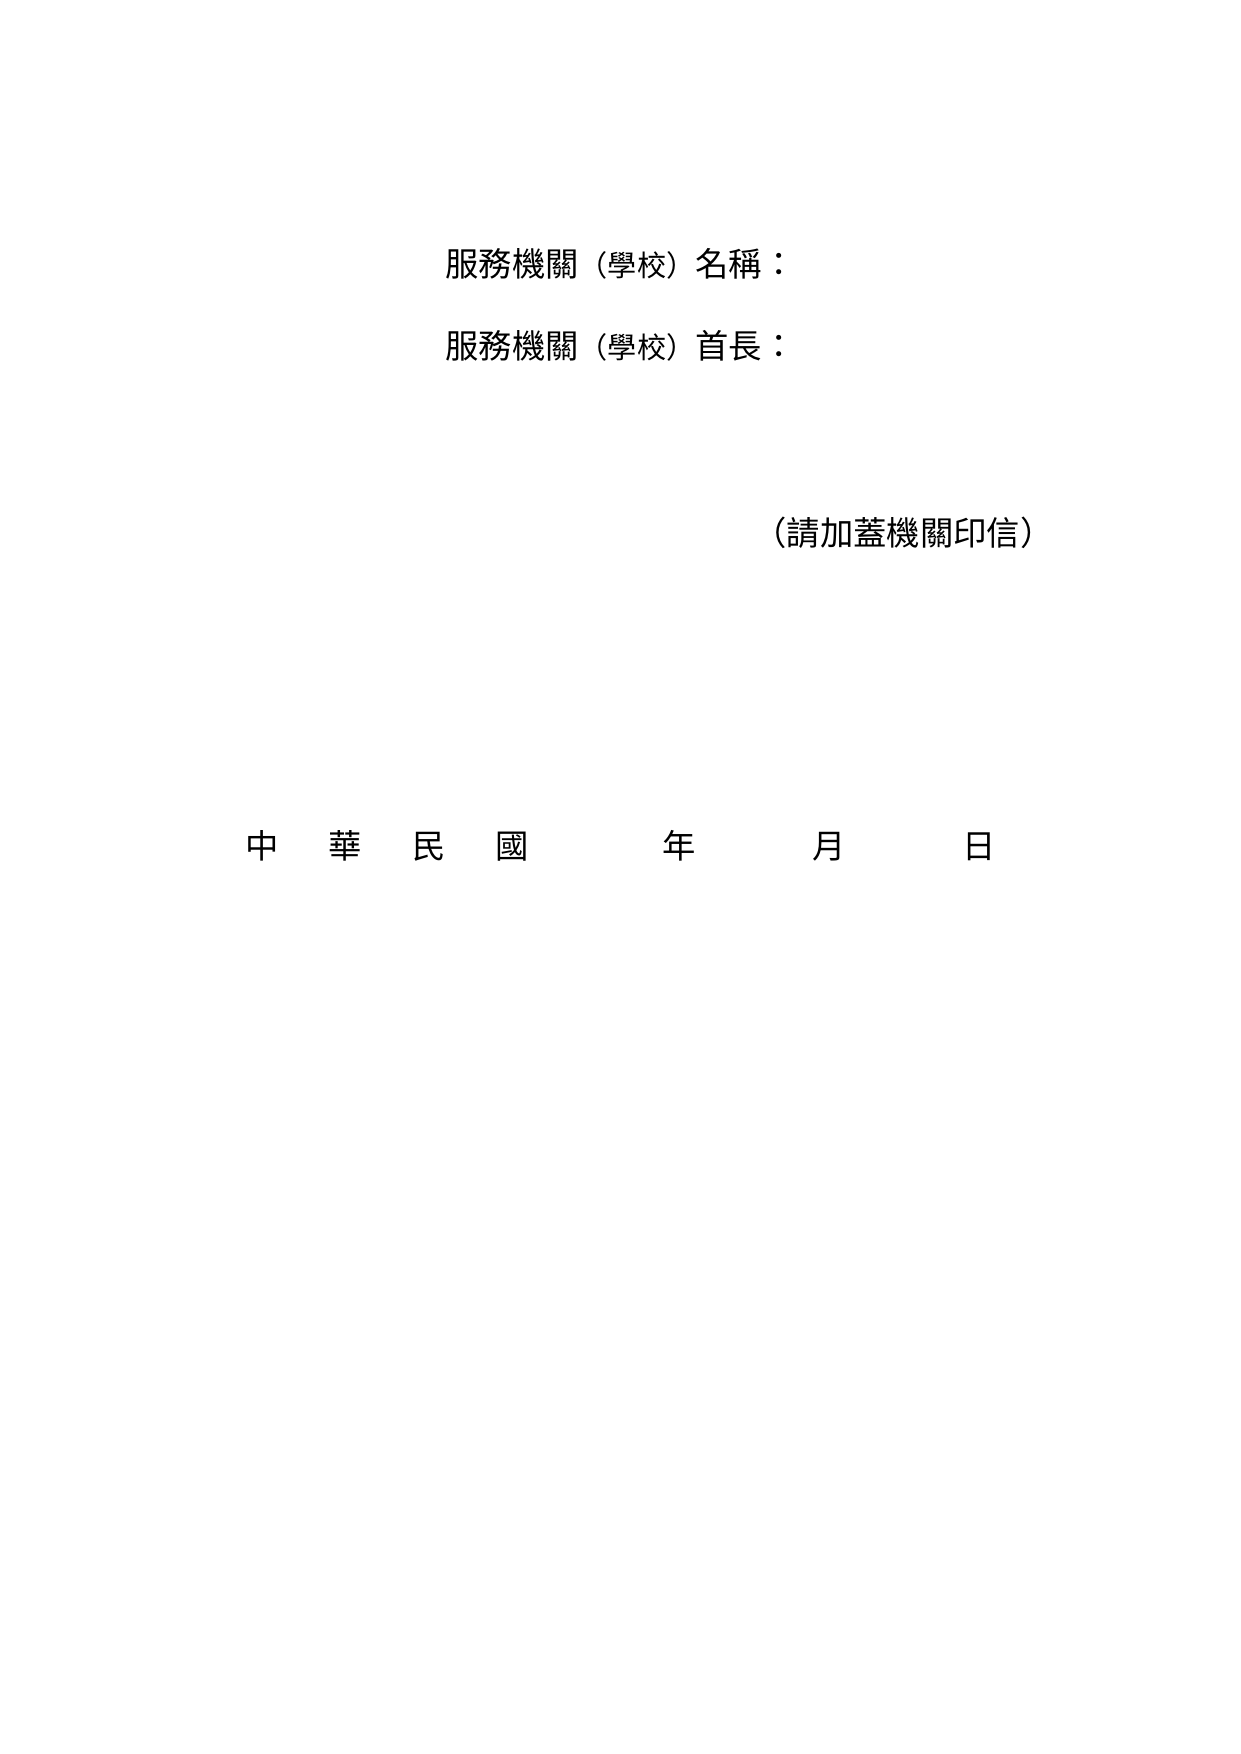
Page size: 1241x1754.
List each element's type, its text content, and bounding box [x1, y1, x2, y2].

text 服務機關（學校）名稱： [187, 221, 1053, 283]
text 服務機關（學校）首長： [187, 302, 1053, 364]
text 中 華 民 國 年 月 日 [187, 802, 1053, 864]
text （請加蓋機關印信） [187, 489, 1053, 552]
